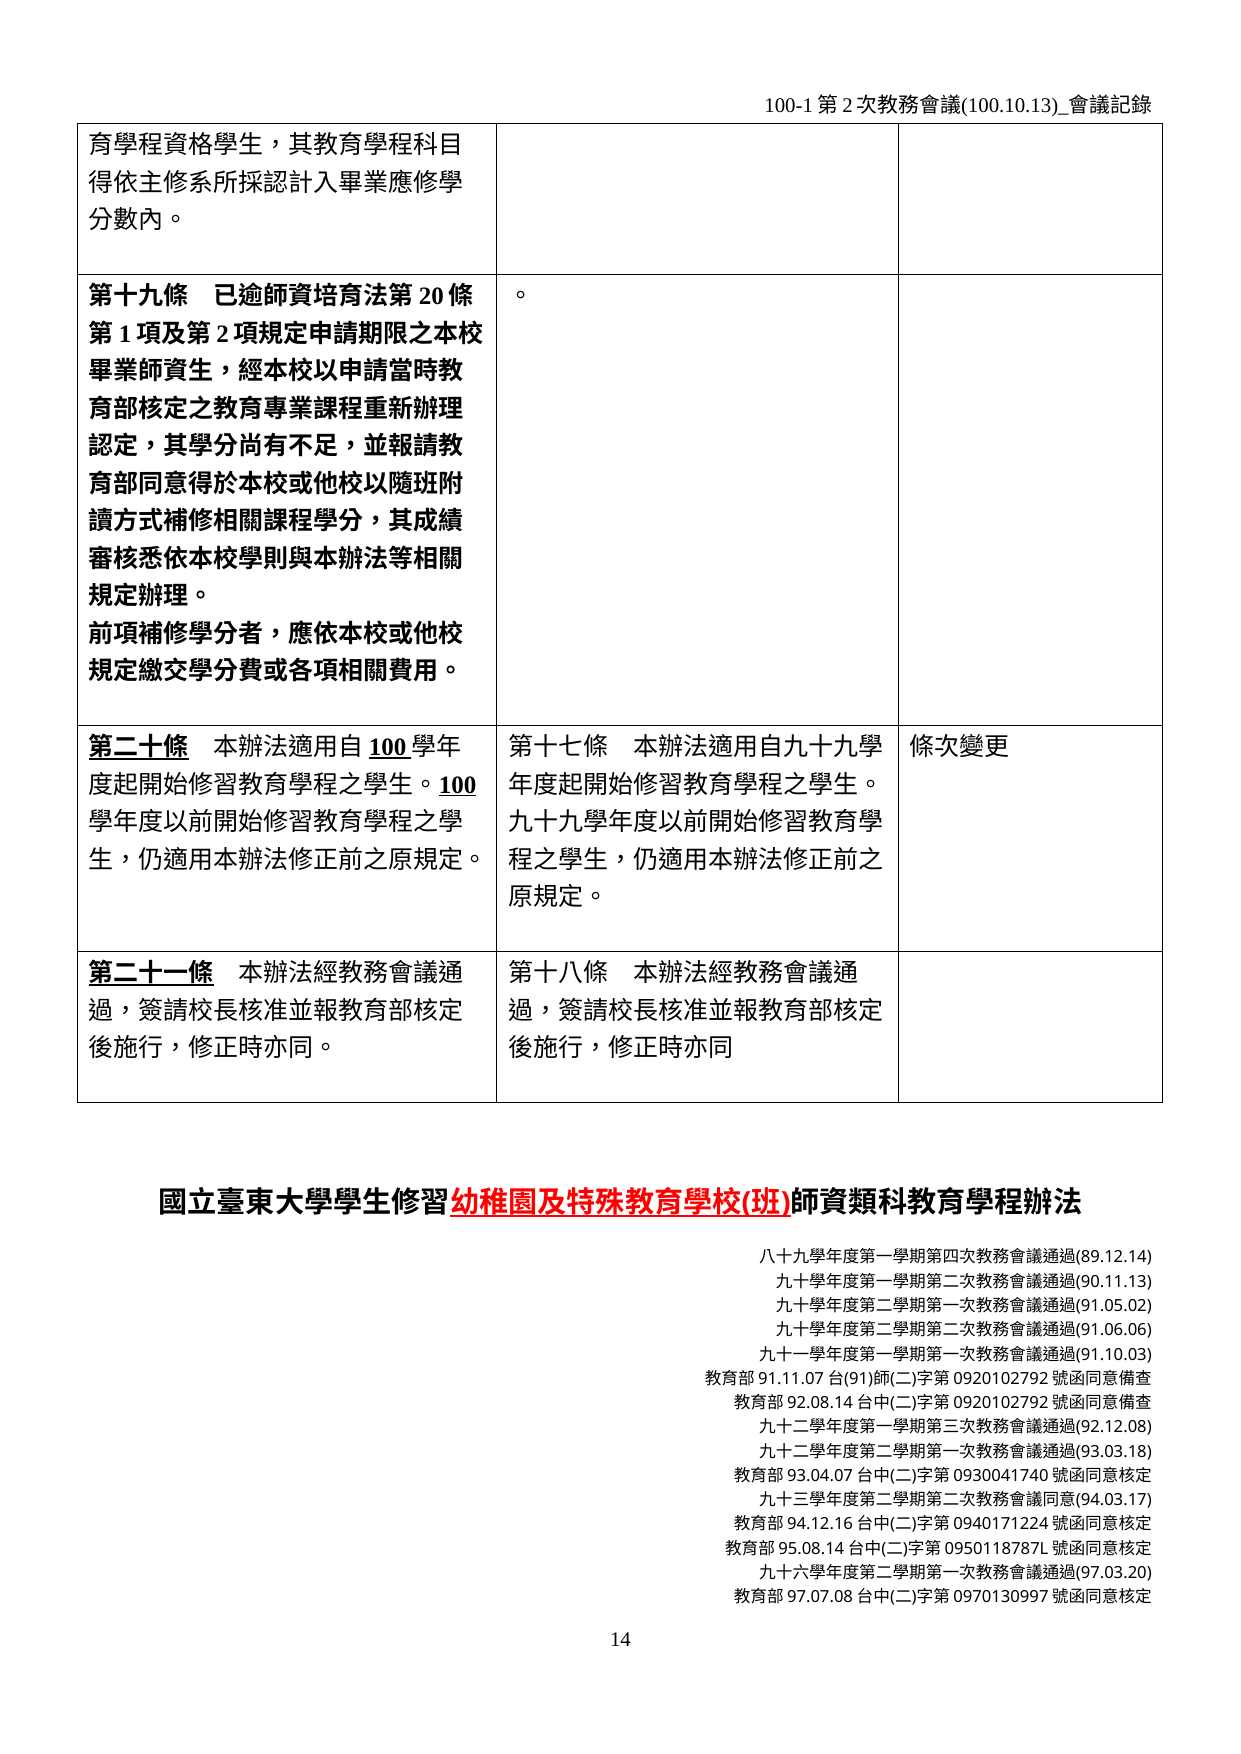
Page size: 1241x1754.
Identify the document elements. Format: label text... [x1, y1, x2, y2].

text 教育部93.04.07台中(二)字第0930041740號函同意核定 [89, 1462, 1152, 1486]
text 教育部91.11.07台(91)師(二)字第0920102792號函同意備查 [89, 1365, 1152, 1389]
table_cell [497, 124, 898, 274]
table_cell [899, 124, 1162, 274]
table_cell [899, 275, 1162, 725]
text 九十六學年度第二學期第一次教務會議通過(97.03.20) [89, 1559, 1152, 1583]
text 九十二學年度第一學期第三次教務會議通過(92.12.08) [89, 1413, 1152, 1438]
table_cell 第二十條 本辦法適用自100學年度起開始修習教育學程之學生。100學年度以前開始修習教育學程之學生，仍適用本辦法修正前之原規定。 [78, 726, 496, 951]
table_cell 第二十一條 本辦法經教務會議通過，簽請校長核准並報教育部核定後施行，修正時亦同。 [78, 952, 496, 1102]
text 九十學年度第二學期第一次教務會議通過(91.05.02) [89, 1292, 1152, 1316]
table_cell 第十七條 本辦法適用自九十九學年度起開始修習教育學程之學生。九十九學年度以前開始修習教育學程之學生，仍適用本辦法修正前之原規定。 [497, 726, 898, 951]
table_cell [899, 952, 1162, 1102]
table_cell 。 [497, 275, 898, 725]
table_cell 條次變更 [899, 726, 1162, 951]
table_cell 育學程資格學生，其教育學程科目得依主修系所採認計入畢業應修學分數內。 [78, 124, 496, 274]
text 國立臺東大學學生修習幼稚園及特殊教育學校(班)師資類科教育學程辦法 [89, 1178, 1152, 1221]
text 教育部95.08.14台中(二)字第0950118787L號函同意核定 [89, 1535, 1152, 1559]
text 九十學年度第二學期第二次教務會議通過(91.06.06) [89, 1316, 1152, 1341]
text 九十三學年度第二學期第二次教務會議同意(94.03.17) [89, 1486, 1152, 1510]
table_cell 第十九條 已逾師資培育法第20條第1項及第2項規定申請期限之本校畢業師資生，經本校以申請當時教育部核定之教育專業課程重新辦理認定，其學分尚有不足，並報請教育部同意得於本校或他校以隨班附讀方式補修相關課程學分，其成績審核悉依本校學則與本辦法等相關規定辦理。 前項補修學分者，應依本校或他校規定繳交學分費或各項相關費用。 [78, 275, 496, 725]
text 教育部92.08.14台中(二)字第0920102792號函同意備查 [89, 1389, 1152, 1413]
text 九十學年度第一學期第二次教務會議通過(90.11.13) [89, 1268, 1152, 1292]
text 九十一學年度第一學期第一次教務會議通過(91.10.03) [89, 1341, 1152, 1365]
text 教育部97.07.08台中(二)字第0970130997號函同意核定 [89, 1583, 1152, 1607]
text 九十二學年度第二學期第一次教務會議通過(93.03.18) [89, 1438, 1152, 1462]
text 教育部94.12.16台中(二)字第0940171224號函同意核定 [89, 1510, 1152, 1535]
table_cell 第十八條 本辦法經教務會議通過，簽請校長核准並報教育部核定後施行，修正時亦同 [497, 952, 898, 1102]
text 八十九學年度第一學期第四次教務會議通過(89.12.14) [89, 1243, 1152, 1268]
